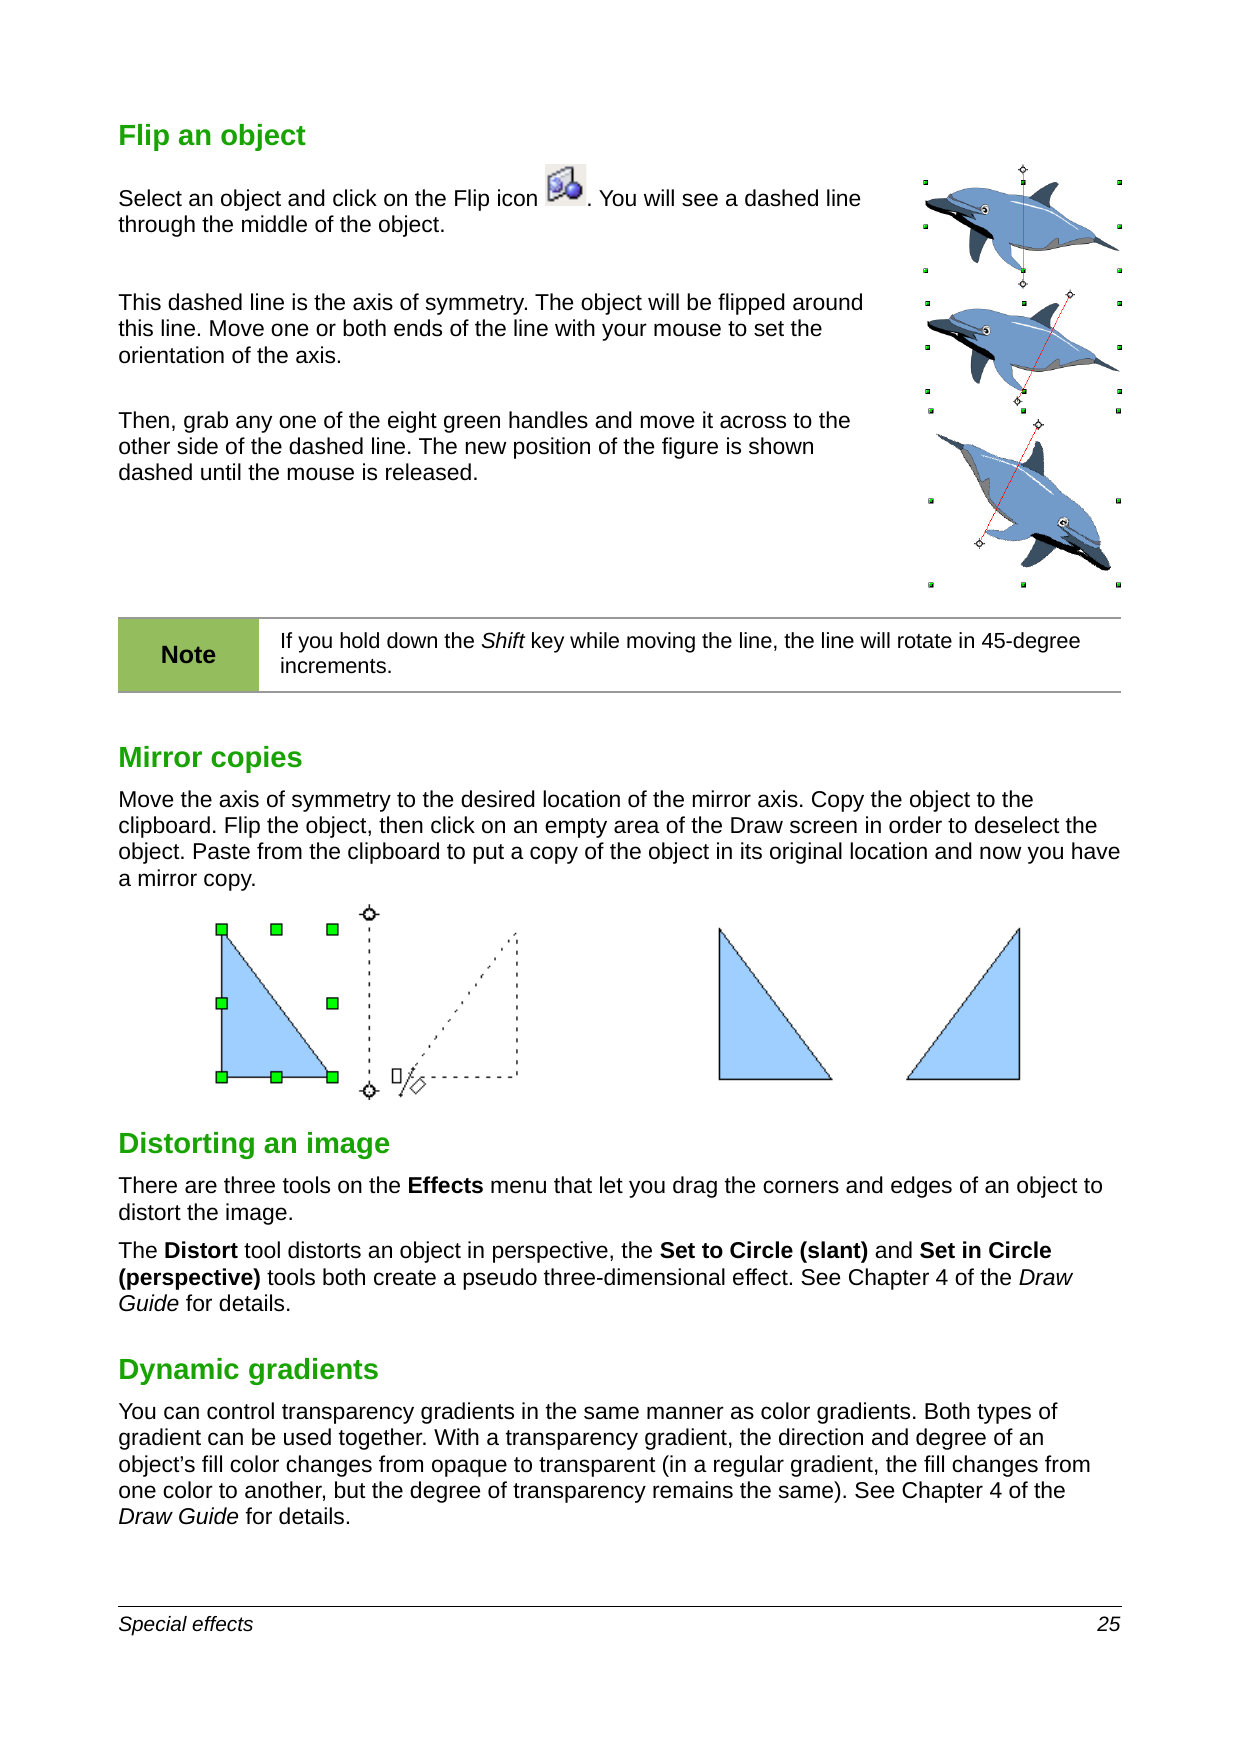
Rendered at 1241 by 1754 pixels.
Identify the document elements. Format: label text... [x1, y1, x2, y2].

table_header Select an object and click on the Flip icon . You will see a dashed line through the middle of the object. [118, 164, 887, 289]
picture [922, 164, 1123, 588]
picture [712, 903, 1030, 1104]
subtitle Flip an object [118, 118, 1122, 152]
picture [213, 903, 525, 1100]
table_cell [887, 289, 924, 407]
table_header If you hold down the Shift key while moving the line, the line will rotate in 45-degree increments. [259, 619, 1121, 691]
table_header [118, 904, 620, 1103]
picture [545, 164, 587, 206]
table_cell Then, grab any one of the eight green handles and move it across to the other side of the dashed line. The new position of the figure is shown dashed until the mouse is released. [118, 407, 887, 587]
table_cell This dashed line is the axis of symmetry. The object will be flipped around this line. Move one or both ends of the line with your mouse to set the orientation of the axis. [118, 289, 887, 407]
text The Distort tool distorts an object in perspective, the Set to Circle (slant) and Set in Circle (perspective) tools both create a pseudo three-dimensional effect. See Chapter 4 of the Draw Guide for details. [118, 1237, 1122, 1316]
table_header [1030, 904, 1122, 1103]
subtitle Mirror copies [118, 740, 1122, 773]
subtitle Dynamic gradients [118, 1352, 1122, 1386]
text Move the axis of symmetry to the desired location of the mirror axis. Copy the object to the clipboard. Flip the object, then click on an empty area of the Draw screen in order to deselect the object. Paste from the clipboard to put a copy of the object in its original location and now you have a mirror copy. [118, 786, 1122, 891]
subtitle Distorting an image [118, 1126, 1122, 1160]
text There are three tools on the Effects menu that let you drag the corners and edges of an object to distort the image. [118, 1172, 1122, 1225]
table_cell [887, 407, 926, 587]
table_header [620, 904, 712, 1103]
table_header Note [118, 619, 259, 691]
text You can control transparency gradients in the same manner as color gradients. Both types of gradient can be used together. With a transparency gradient, the direction and degree of an object’s fill color changes from opaque to transparent (in a regular gradient, the fill changes from one color to another, but the degree of transparency remains the same). See Chapter 4 of the Draw Guide for details. [118, 1398, 1122, 1530]
table_header [887, 164, 922, 289]
